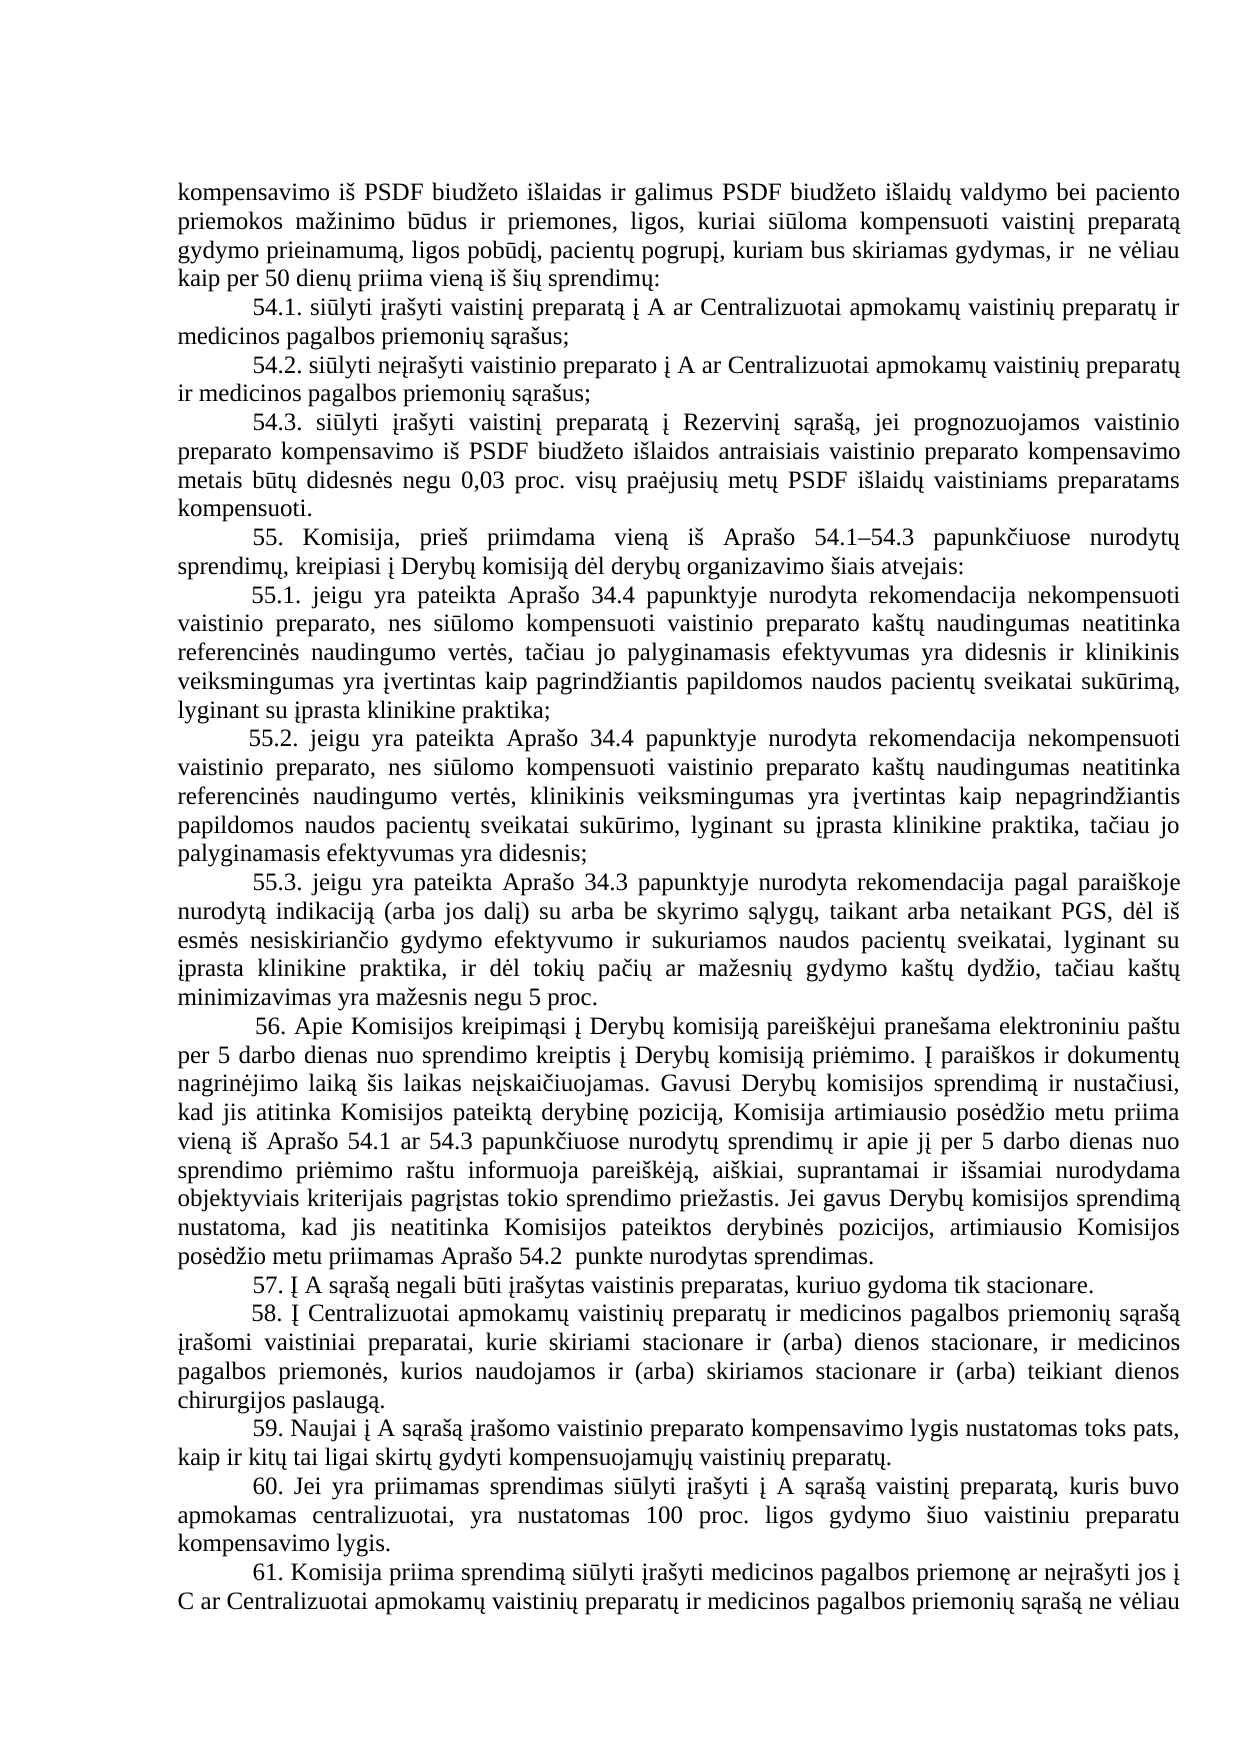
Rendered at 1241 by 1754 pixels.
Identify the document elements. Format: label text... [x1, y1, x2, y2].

text 57. Į A sąrašą negali būti įrašytas vaistinis preparatas, kuriuo gydoma tik stacionare. [177, 1270, 1181, 1298]
text 55.1. jeigu yra pateikta Aprašo 34.4 papunktyje nurodyta rekomendacija nekompensuoti vaistinio preparato, nes siūlomo kompensuoti vaistinio preparato kaštų naudingumas neatitinka referencinės naudingumo vertės, tačiau jo palyginamasis efektyvumas yra didesnis ir klinikinis veiksmingumas yra įvertintas kaip pagrindžiantis papildomos naudos pacientų sveikatai sukūrimą, lyginant su įprasta klinikine praktika; [177, 580, 1181, 723]
text 58. Į Centralizuotai apmokamų vaistinių preparatų ir medicinos pagalbos priemonių sąrašą įrašomi vaistiniai preparatai, kurie skiriami stacionare ir (arba) dienos stacionare, ir medicinos pagalbos priemonės, kurios naudojamos ir (arba) skiriamos stacionare ir (arba) teikiant dienos chirurgijos paslaugą. [177, 1298, 1181, 1413]
text 55.3. jeigu yra pateikta Aprašo 34.3 papunktyje nurodyta rekomendacija pagal paraiškoje nurodytą indikaciją (arba jos dalį) su arba be skyrimo sąlygų, taikant arba netaikant PGS, dėl iš esmės nesiskiriančio gydymo efektyvumo ir sukuriamos naudos pacientų sveikatai, lyginant su įprasta klinikine praktika, ir dėl tokių pačių ar mažesnių gydymo kaštų dydžio, tačiau kaštų minimizavimas yra mažesnis negu 5 proc. [177, 867, 1181, 1011]
text 59. Naujai į A sąrašą įrašomo vaistinio preparato kompensavimo lygis nustatomas toks pats, kaip ir kitų tai ligai skirtų gydyti kompensuojamųjų vaistinių preparatų. [177, 1413, 1181, 1471]
text kompensavimo iš PSDF biudžeto išlaidas ir galimus PSDF biudžeto išlaidų valdymo bei paciento priemokos mažinimo būdus ir priemones, ligos, kuriai siūloma kompensuoti vaistinį preparatą gydymo prieinamumą, ligos pobūdį, pacientų pogrupį, kuriam bus skiriamas gydymas, ir ne vėliau kaip per 50 dienų priima vieną iš šių sprendimų: [177, 177, 1181, 292]
text 56. Apie Komisijos kreipimąsi į Derybų komisiją pareiškėjui pranešama elektroniniu paštu per 5 darbo dienas nuo sprendimo kreiptis į Derybų komisiją priėmimo. Į paraiškos ir dokumentų nagrinėjimo laiką šis laikas neįskaičiuojamas. Gavusi Derybų komisijos sprendimą ir nustačiusi, kad jis atitinka Komisijos pateiktą derybinę poziciją, Komisija artimiausio posėdžio metu priima vieną iš Aprašo 54.1 ar 54.3 papunkčiuose nurodytų sprendimų ir apie jį per 5 darbo dienas nuo sprendimo priėmimo raštu informuoja pareiškėją, aiškiai, suprantamai ir išsamiai nurodydama objektyviais kriterijais pagrįstas tokio sprendimo priežastis. Jei gavus Derybų komisijos sprendimą nustatoma, kad jis neatitinka Komisijos pateiktos derybinės pozicijos, artimiausio Komisijos posėdžio metu priimamas Aprašo 54.2 punkte nurodytas sprendimas. [177, 1011, 1181, 1270]
text 55. Komisija, prieš priimdama vieną iš Aprašo 54.1–54.3 papunkčiuose nurodytų sprendimų, kreipiasi į Derybų komisiją dėl derybų organizavimo šiais atvejais: [177, 522, 1181, 580]
text 54.2. siūlyti neįrašyti vaistinio preparato į A ar Centralizuotai apmokamų vaistinių preparatų ir medicinos pagalbos priemonių sąrašus; [177, 350, 1181, 407]
text 54.1. siūlyti įrašyti vaistinį preparatą į A ar Centralizuotai apmokamų vaistinių preparatų ir medicinos pagalbos priemonių sąrašus; [177, 292, 1181, 350]
text 60. Jei yra priimamas sprendimas siūlyti įrašyti į A sąrašą vaistinį preparatą, kuris buvo apmokamas centralizuotai, yra nustatomas 100 proc. ligos gydymo šiuo vaistiniu preparatu kompensavimo lygis. [177, 1471, 1181, 1557]
text 61. Komisija priima sprendimą siūlyti įrašyti medicinos pagalbos priemonę ar neįrašyti jos į C ar Centralizuotai apmokamų vaistinių preparatų ir medicinos pagalbos priemonių sąrašą ne vėliau [177, 1557, 1181, 1615]
text 55.2. jeigu yra pateikta Aprašo 34.4 papunktyje nurodyta rekomendacija nekompensuoti vaistinio preparato, nes siūlomo kompensuoti vaistinio preparato kaštų naudingumas neatitinka referencinės naudingumo vertės, klinikinis veiksmingumas yra įvertintas kaip nepagrindžiantis papildomos naudos pacientų sveikatai sukūrimo, lyginant su įprasta klinikine praktika, tačiau jo palyginamasis efektyvumas yra didesnis; [177, 723, 1181, 867]
text 54.3. siūlyti įrašyti vaistinį preparatą į Rezervinį sąrašą, jei prognozuojamos vaistinio preparato kompensavimo iš PSDF biudžeto išlaidos antraisiais vaistinio preparato kompensavimo metais būtų didesnės negu 0,03 proc. visų praėjusių metų PSDF išlaidų vaistiniams preparatams kompensuoti. [177, 407, 1181, 522]
